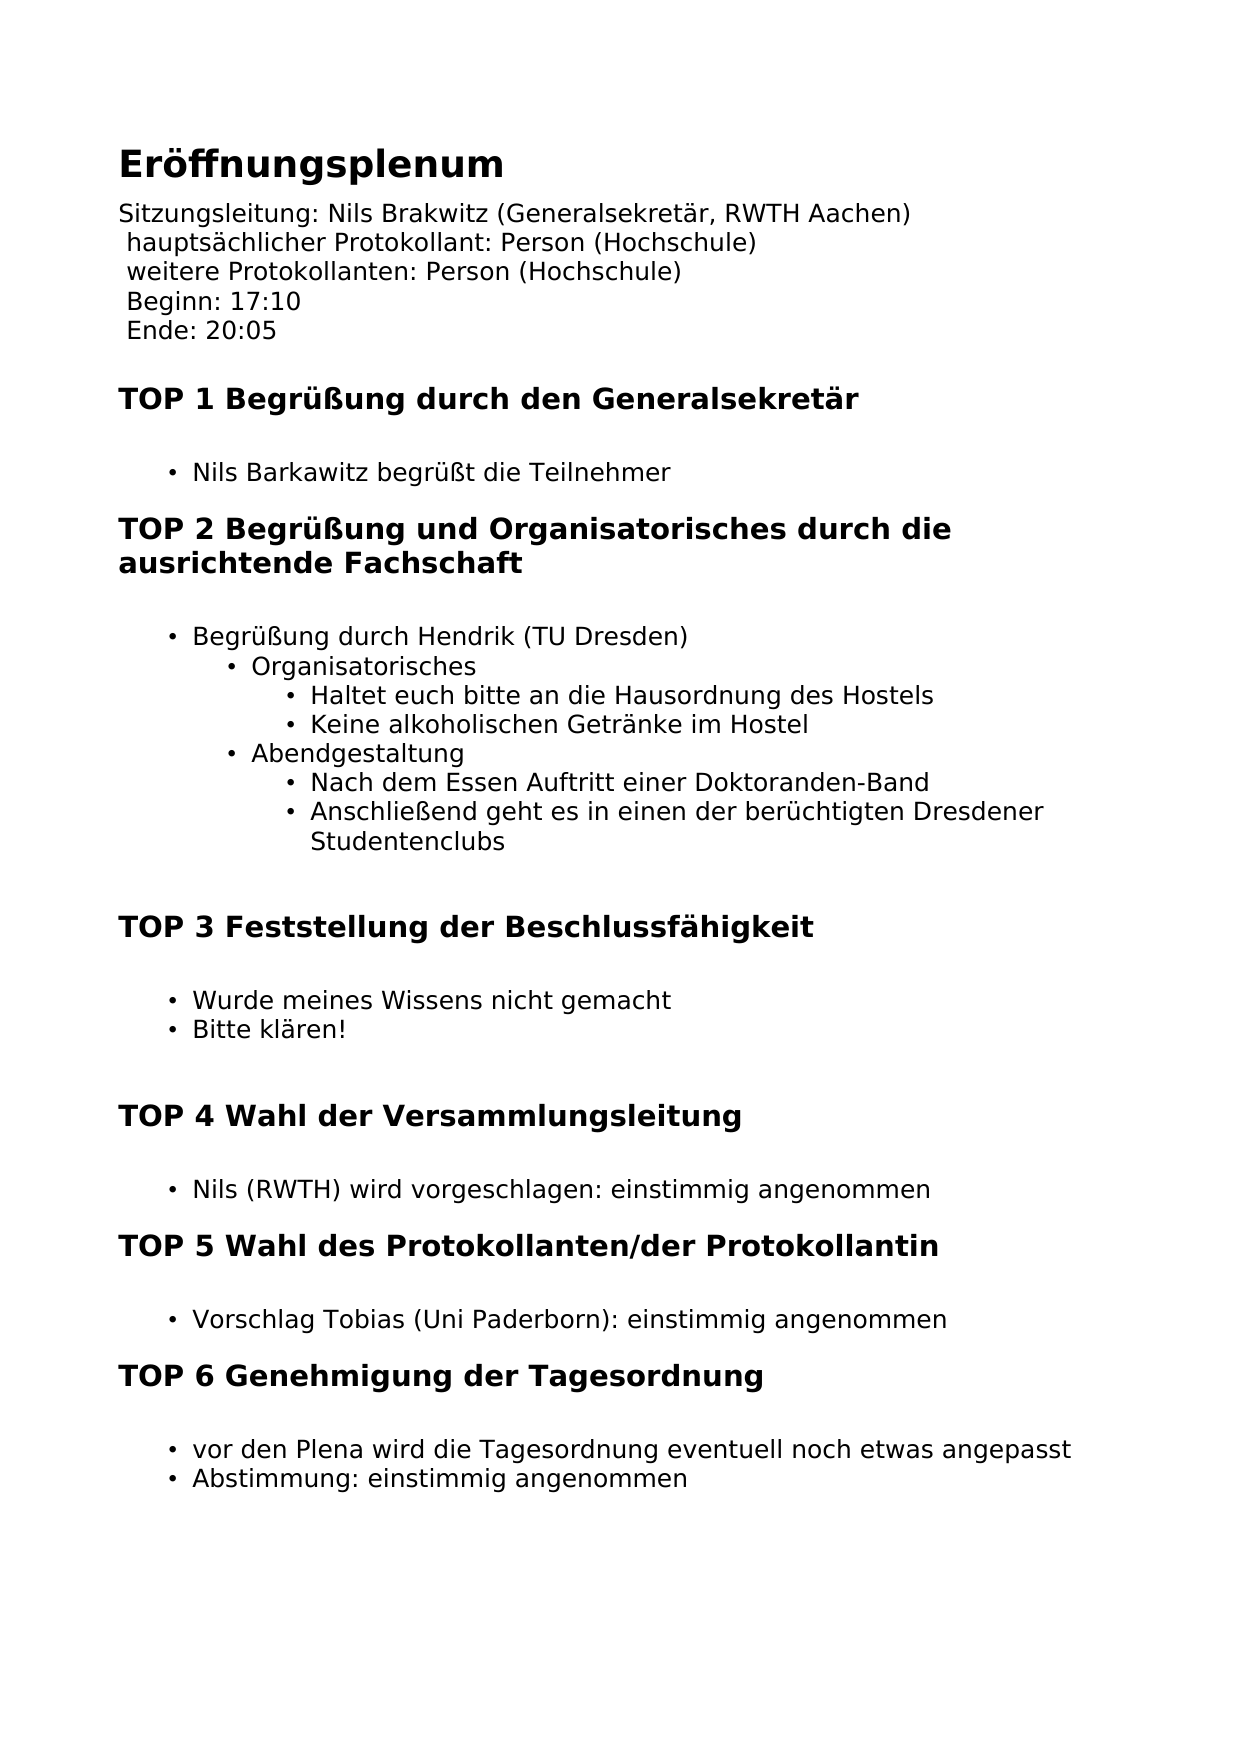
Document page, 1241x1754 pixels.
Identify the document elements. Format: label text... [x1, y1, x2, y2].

list Vorschlag Tobias (Uni Paderborn): einstimmig angenommen [177, 1305, 1122, 1334]
list vor den Plena wird die Tagesordnung eventuell noch etwas angepasst [177, 1435, 1122, 1464]
list Nils Barkawitz begrüßt die Teilnehmer [177, 458, 1122, 488]
list Wurde meines Wissens nicht gemacht [177, 986, 1122, 1016]
list Nach dem Essen Auftritt einer Doktoranden-Band [295, 768, 1122, 798]
subtitle TOP 4 Wahl der Versammlungsleitung [118, 1099, 1122, 1133]
list Organisatorisches [236, 652, 1122, 681]
subtitle Eröffnungsplenum [118, 143, 1122, 187]
text Sitzungsleitung: Nils Brakwitz (Generalsekretär, RWTH Aachen) hauptsächlicher Protokollant: Person (Hochschule) weitere Protokollanten: Person (Hochschule) Beginn: 17:10 Ende: 20:05 [118, 199, 1122, 345]
subtitle TOP 5 Wahl des Protokollanten/der Protokollantin [118, 1229, 1122, 1263]
list Anschließend geht es in einen der berüchtigten Dresdener Studentenclubs [295, 798, 1122, 856]
list Abstimmung: einstimmig angenommen [177, 1464, 1122, 1494]
list Keine alkoholischen Getränke im Hostel [295, 710, 1122, 739]
list Bitte klären! [177, 1016, 1122, 1045]
subtitle TOP 2 Begrüßung und Organisatorisches durch die ausrichtende Fachschaft [118, 513, 1122, 581]
list Haltet euch bitte an die Hausordnung des Hostels [295, 681, 1122, 710]
subtitle TOP 6 Genehmigung der Tagesordnung [118, 1359, 1122, 1393]
subtitle TOP 3 Feststellung der Beschlussfähigkeit [118, 910, 1122, 944]
subtitle TOP 1 Begrüßung durch den Generalsekretär [118, 383, 1122, 417]
list Begrüßung durch Hendrik (TU Dresden) [177, 623, 1122, 652]
list Abendgestaltung [236, 739, 1122, 768]
list Nils (RWTH) wird vorgeschlagen: einstimmig angenommen [177, 1175, 1122, 1204]
